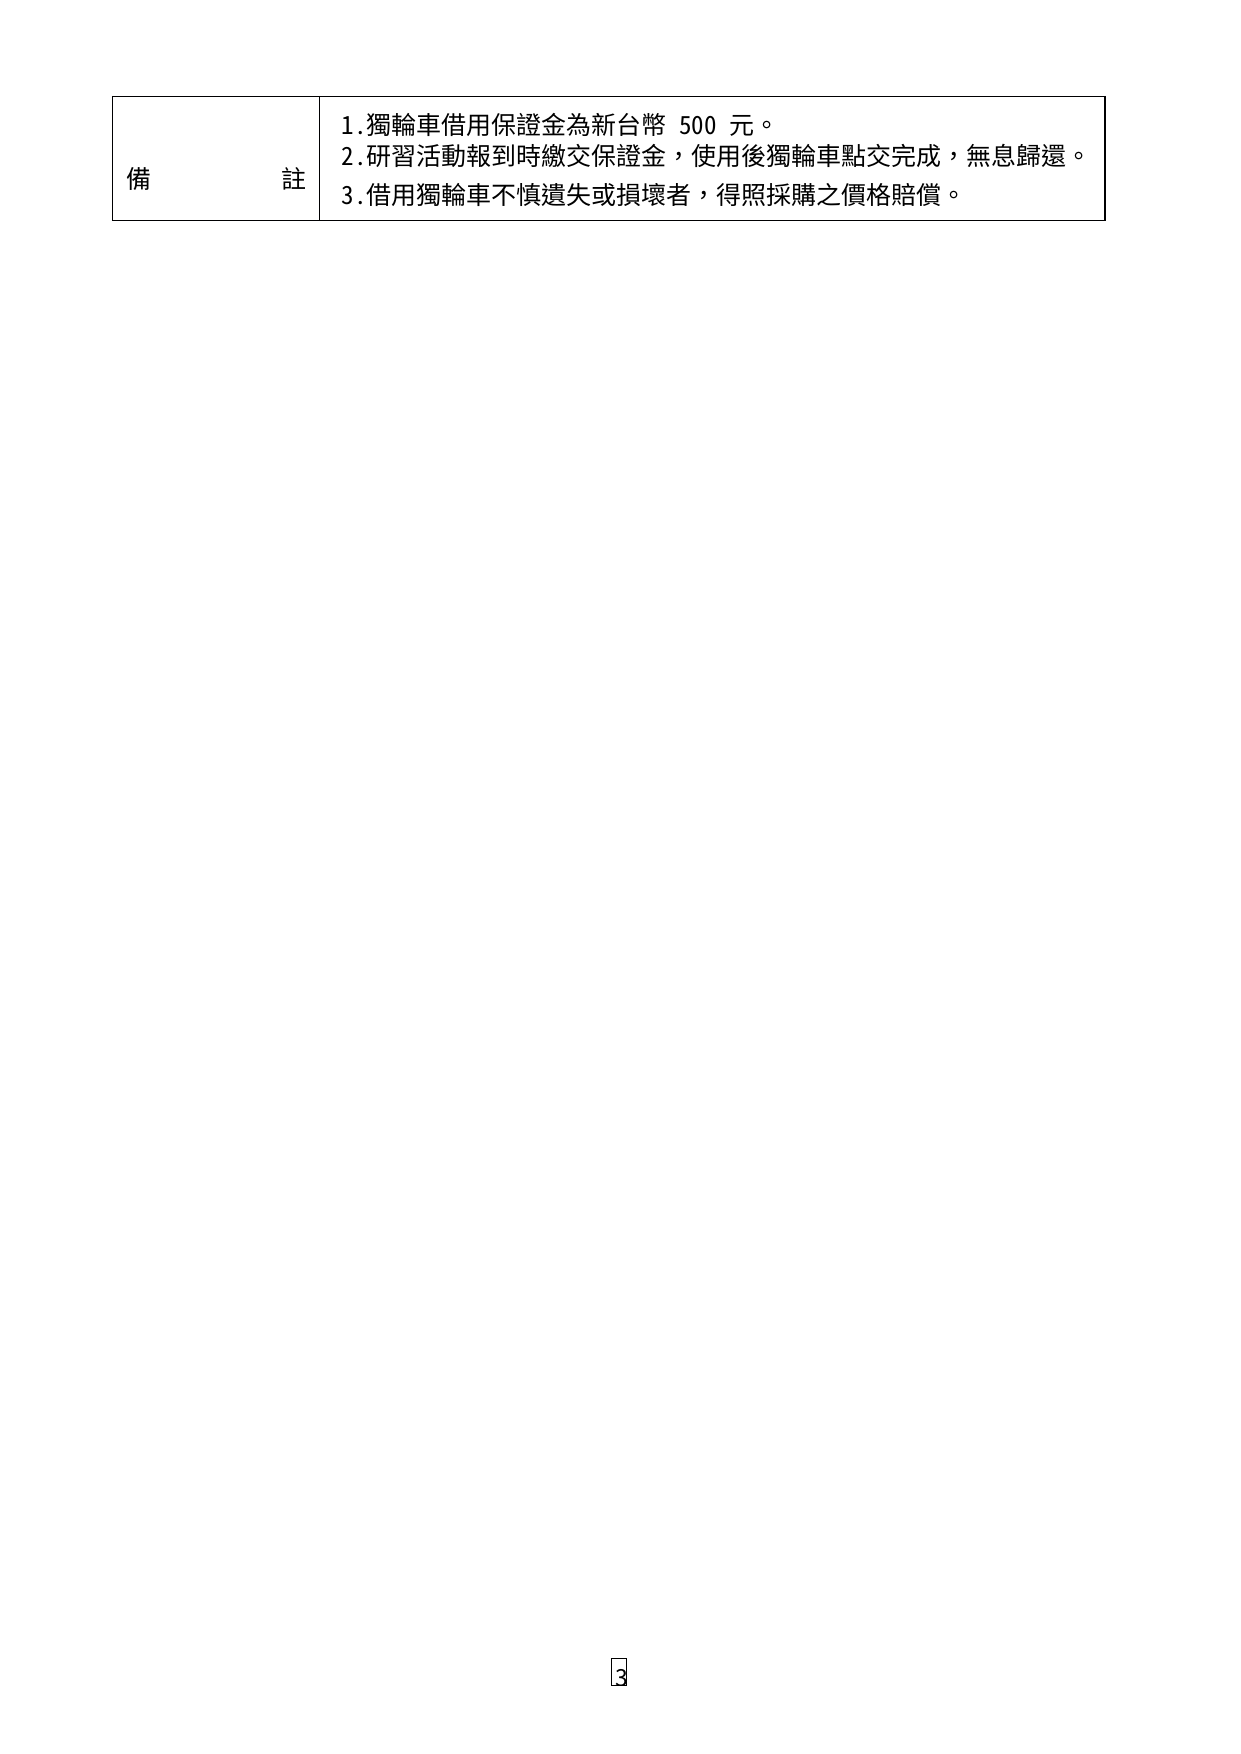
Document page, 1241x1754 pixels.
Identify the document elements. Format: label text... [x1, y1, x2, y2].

table_cell 備 [113, 97, 164, 220]
table_cell [164, 97, 267, 220]
table_cell 註 [267, 97, 319, 220]
table_cell 1.獨輪車借用保證金為新台幣 500 元。 2.研習活動報到時繳交保證金，使用後獨輪車點交完成，無息歸還。 3.借用獨輪車不慎遺失或損壞者，得照採購之價格賠償。 [320, 97, 1104, 220]
